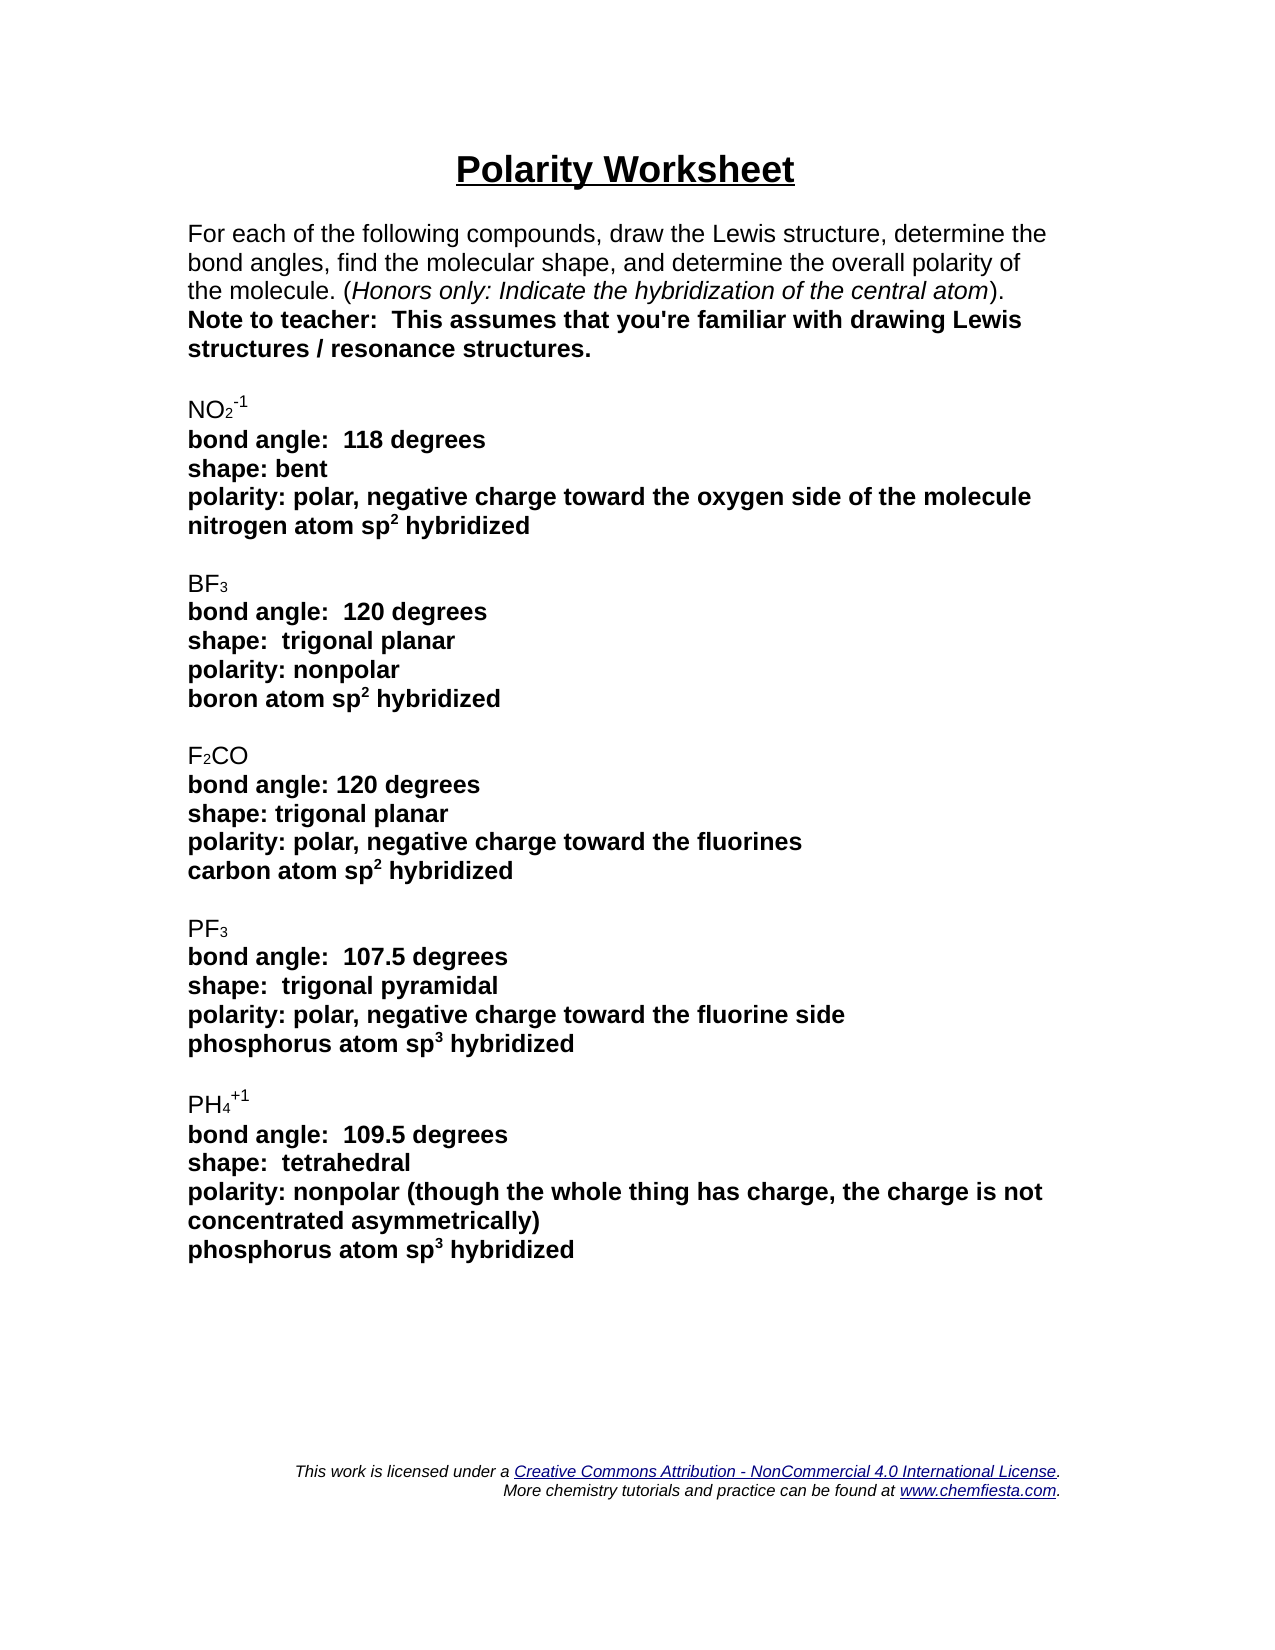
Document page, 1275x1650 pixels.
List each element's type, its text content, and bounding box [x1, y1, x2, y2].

text PH4+1 [187, 1086, 1062, 1120]
text F2CO [187, 741, 1062, 770]
text polarity: polar, negative charge toward the fluorines [187, 827, 1062, 856]
text shape: bent [187, 454, 1062, 482]
text bond angle: 120 degrees [187, 597, 1062, 626]
text Polarity Worksheet [187, 147, 1062, 190]
text shape: trigonal pyramidal [187, 971, 1062, 1000]
text shape: tetrahedral [187, 1148, 1062, 1177]
text bond angle: 109.5 degrees [187, 1120, 1062, 1148]
text For each of the following compounds, draw the Lewis structure, determine the bond angles, find the molecular shape, and determine the overall polarity of the molecule. (Honors only: Indicate the hybridization of the central atom). Note to teacher: This assumes that you're familiar with drawing Lewis structures / resonance structures. [187, 219, 1062, 363]
text polarity: polar, negative charge toward the oxygen side of the molecule [187, 482, 1062, 511]
text bond angle: 120 degrees [187, 770, 1062, 799]
text phosphorus atom sp3 hybridized [187, 1235, 1062, 1263]
text NO2-1 [187, 391, 1062, 425]
text BF3 [187, 569, 1062, 597]
text phosphorus atom sp3 hybridized [187, 1029, 1062, 1057]
text boron atom sp2 hybridized [187, 684, 1062, 712]
text PF3 [187, 914, 1062, 942]
text nitrogen atom sp2 hybridized [187, 511, 1062, 540]
text polarity: nonpolar [187, 655, 1062, 684]
text shape: trigonal planar [187, 626, 1062, 655]
text polarity: nonpolar (though the whole thing has charge, the charge is not concentrated asymmetrically) [187, 1177, 1062, 1235]
text bond angle: 107.5 degrees [187, 942, 1062, 971]
text bond angle: 118 degrees [187, 425, 1062, 454]
text carbon atom sp2 hybridized [187, 856, 1062, 885]
text polarity: polar, negative charge toward the fluorine side [187, 1000, 1062, 1029]
text shape: trigonal planar [187, 799, 1062, 827]
